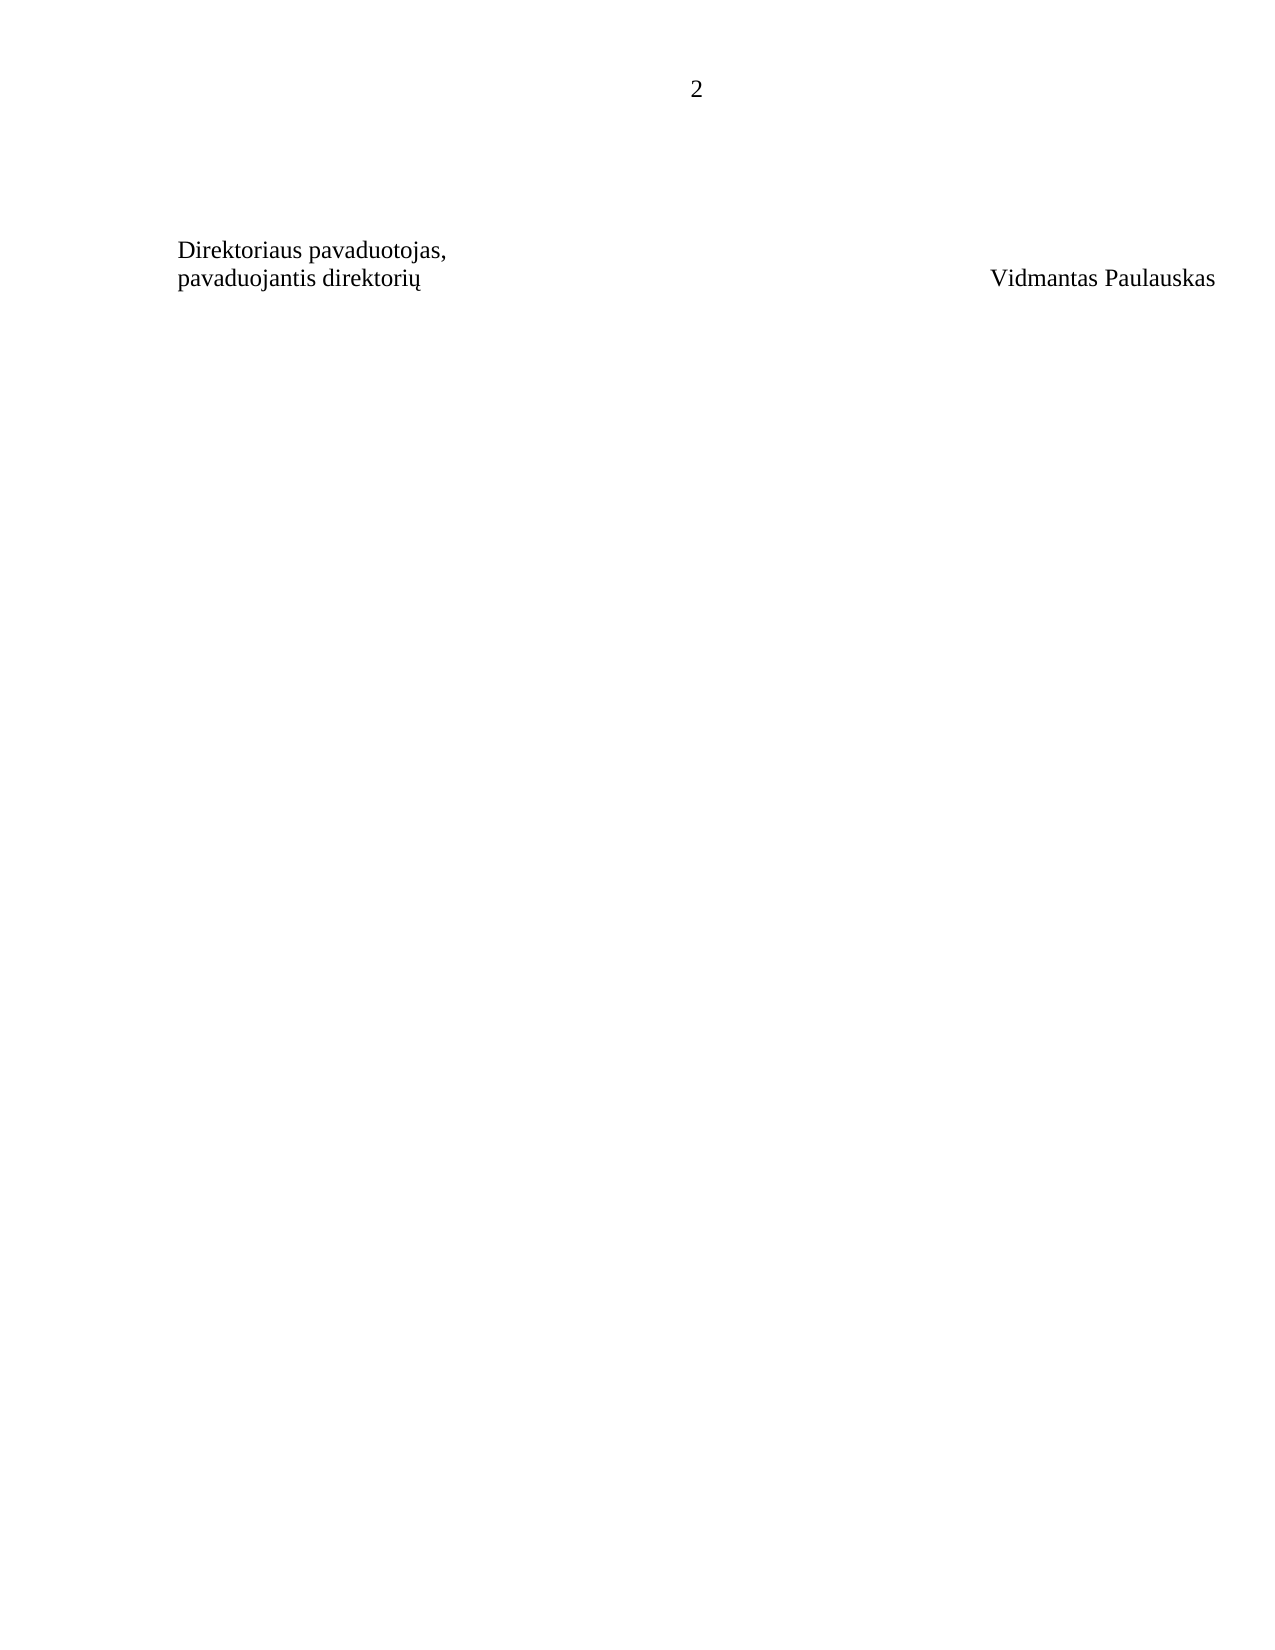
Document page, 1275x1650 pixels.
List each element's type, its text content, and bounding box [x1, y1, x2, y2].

text Direktoriaus pavaduotojas, [177, 235, 1216, 263]
text pavaduojantis direktorių Vidmantas Paulauskas [177, 263, 1216, 292]
